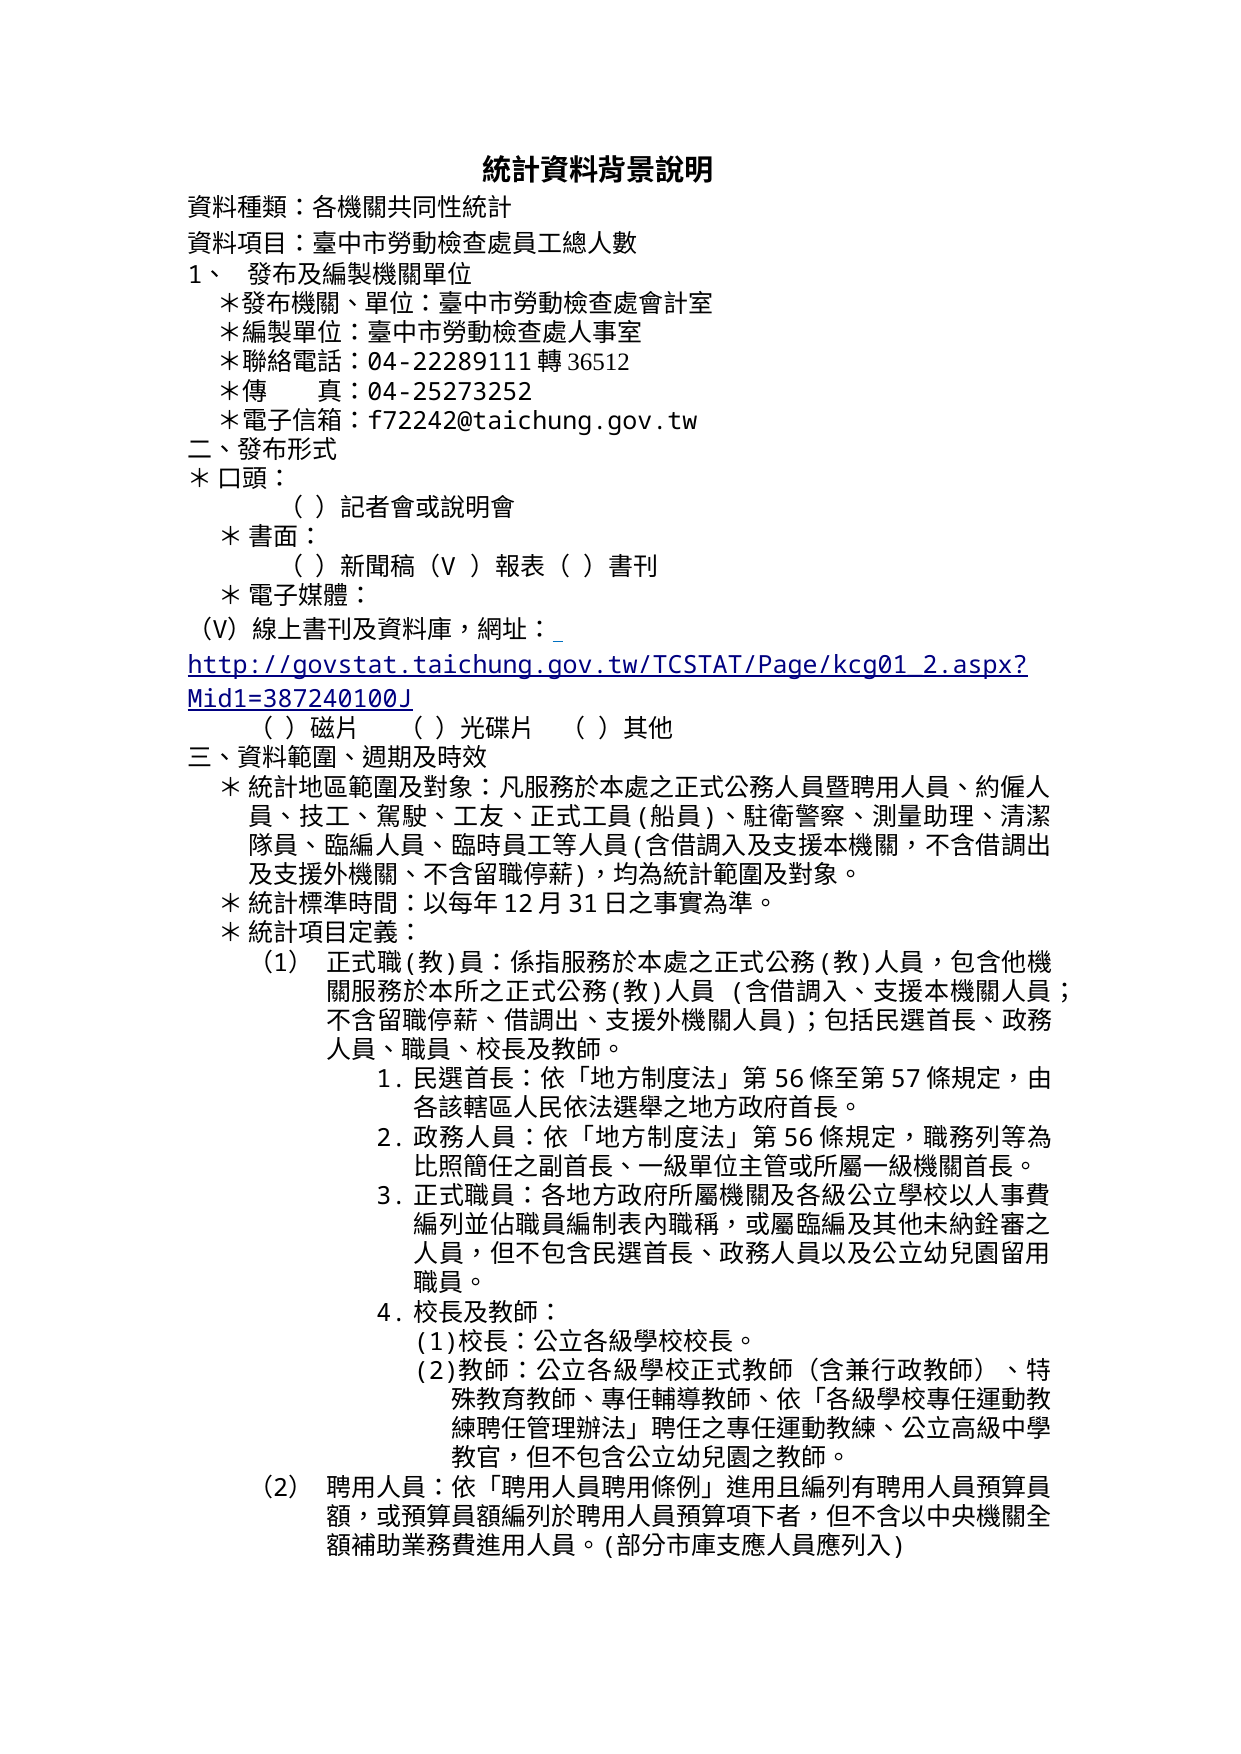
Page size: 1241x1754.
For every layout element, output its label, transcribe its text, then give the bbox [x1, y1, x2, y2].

list 聘用人員：依「聘用人員聘用條例」進用且編列有聘用人員預算員額，或預算員額編列於聘用人員預算項下者，但不含以中央機關全額補助業務費進用人員。(部分市庫支應人員應列入) [248, 1473, 1053, 1560]
list 正式職員：各地方政府所屬機關及各級公立學校以人事費編列並佔職員編制表內職稱，或屬臨編及其他未納銓審之人員，但不包含民選首長、政務人員以及公立幼兒園留用職員。 [376, 1181, 1053, 1298]
list 民選首長：依「地方制度法」第56條至第57條規定，由各該轄區人民依法選舉之地方政府首長。 [376, 1064, 1053, 1123]
text 三、資料範圍、週期及時效 [187, 743, 1053, 773]
list 書面： [218, 522, 1053, 552]
list 政務人員：依「地方制度法」第56條規定，職務列等為比照簡任之副首長、一級單位主管或所屬一級機關首長。 [376, 1123, 1053, 1181]
list 校長及教師： [376, 1298, 1053, 1327]
text ＊聯絡電話：04-22289111轉36512 [217, 347, 1053, 377]
text ＊發布機關、單位：臺中市勞動檢查處會計室 [217, 289, 1053, 318]
list 發布及編製機關單位 [187, 260, 1053, 289]
text （V）線上書刊及資料庫，網址： http://govstat.taichung.gov.tw/TCSTAT/Page/kcg01_2.aspx?Mid1=387240100J [187, 610, 1053, 714]
text ＊電子信箱：f72242@taichung.gov.tw [217, 406, 1053, 435]
list 教師：公立各級學校正式教師（含兼行政教師）、特殊教育教師、專任輔導教師、依「各級學校專任運動教練聘任管理辦法」聘任之專任運動教練、公立高級中學教官，但不包含公立幼兒園之教師。 [413, 1356, 1053, 1473]
text ＊編製單位：臺中市勞動檢查處人事室 [217, 318, 1053, 347]
list 電子媒體： [218, 581, 1053, 610]
list 統計項目定義： [218, 918, 1053, 948]
text （ ）記者會或說明會 [218, 493, 1053, 522]
text ＊傳 真：04-25273252 [217, 377, 1053, 406]
list 校長：公立各級學校校長。 [413, 1327, 1053, 1356]
text 資料種類：各機關共同性統計 [187, 187, 1053, 224]
list 正式職(教)員：係指服務於本處之正式公務(教)人員，包含他機關服務於本所之正式公務(教)人員 (含借調入、支援本機關人員；不含留職停薪、借調出、支援外機關人員)；包括民選首長、政務人員、職員、校長及教師。 [248, 948, 1053, 1064]
list 口頭： [187, 464, 1053, 493]
text （ ）新聞稿（V ）報表（ ）書刊 [218, 552, 1053, 581]
text 統計資料背景說明 [143, 150, 1053, 187]
list 統計標準時間：以每年12月31日之事實為準。 [218, 889, 1053, 918]
list 統計地區範圍及對象：凡服務於本處之正式公務人員暨聘用人員、約僱人員、技工、駕駛、工友、正式工員(船員)、駐衛警察、測量助理、清潔隊員、臨編人員、臨時員工等人員(含借調入及支援本機關，不含借調出及支援外機關、不含留職停薪)，均為統計範圍及對象。 [218, 773, 1053, 889]
text （ ）磁片 （ ）光碟片 （ ）其他 [248, 714, 1106, 743]
text 資料項目：臺中市勞動檢查處員工總人數 [187, 224, 1053, 260]
text 二、發布形式 [187, 435, 1053, 464]
